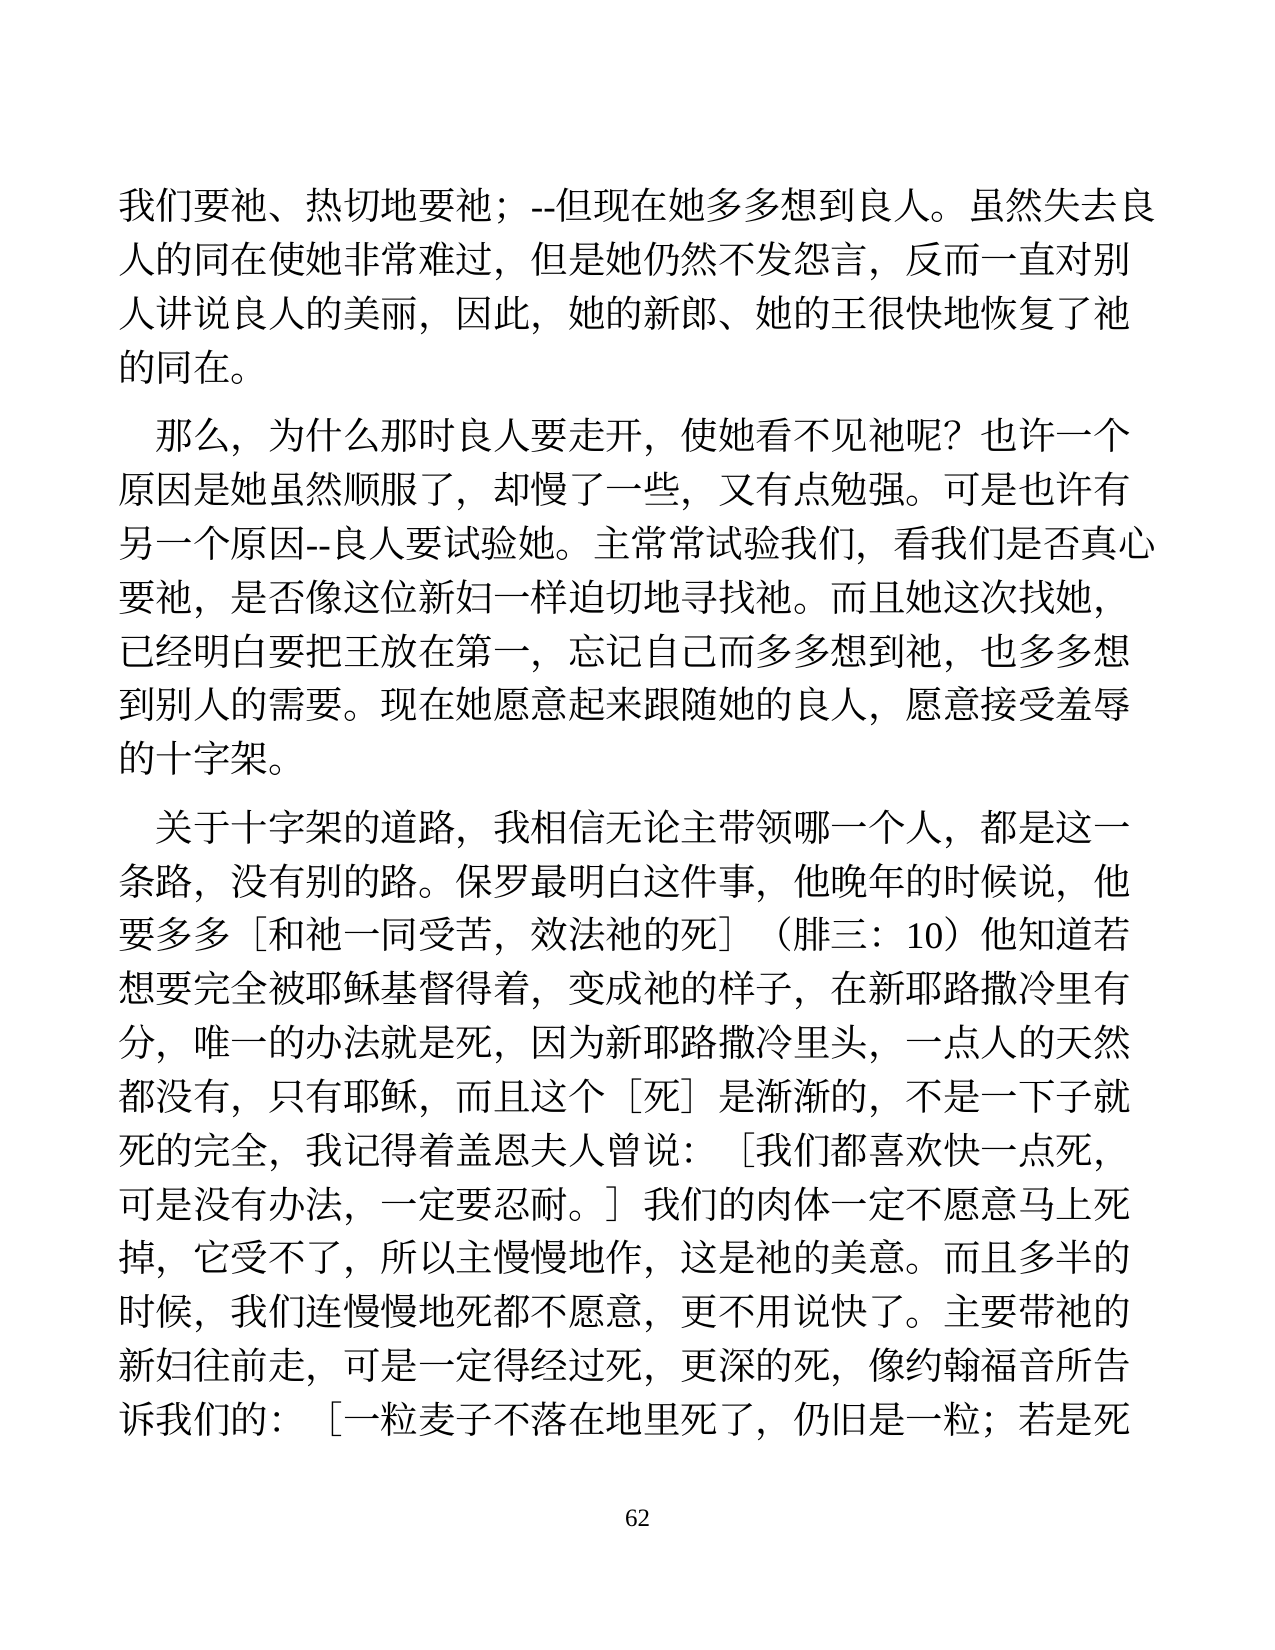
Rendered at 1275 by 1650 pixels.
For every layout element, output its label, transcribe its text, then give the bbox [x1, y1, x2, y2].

text ［我属我的良人，我的良人也属我，祂在百合花中牧放群羊。］（3节）她已经有一个很大的改变，在二章十六节她说：［良人属我，我也属祂，……］她先想到她自己的需要--［良人属我］；但现在她说：［我属我的良人，我的良人也属我，……］这是很大的改变。当她跟别人讲到良人的美丽时，好像忘记了自己。以前她只想到自己要得着--当然这没有错，而且主很喜欢我们要祂、热切地要祂；--但现在她多多想到良人。虽然失去良人的同在使她非常难过，但是她仍然不发怨言，反而一直对别人讲说良人的美丽，因此，她的新郎、她的王很快地恢复了祂的同在。 [118, 176, 1157, 392]
text 那么，为什么那时良人要走开，使她看不见祂呢？也许一个原因是她虽然顺服了，却慢了一些，又有点勉强。可是也许有另一个原因--良人要试验她。主常常试验我们，看我们是否真心要祂，是否像这位新妇一样迫切地寻找祂。而且她这次找她，已经明白要把王放在第一，忘记自己而多多想到祂，也多多想到别人的需要。现在她愿意起来跟随她的良人，愿意接受羞辱的十字架。 [118, 406, 1157, 783]
text 关于十字架的道路，我相信无论主带领哪一个人，都是这一条路，没有别的路。保罗最明白这件事，他晚年的时候说，他要多多［和祂一同受苦，效法祂的死］（腓三：10）他知道若想要完全被耶稣基督得着，变成祂的样子，在新耶路撒冷里有分，唯一的办法就是死，因为新耶路撒冷里头，一点人的天然都没有，只有耶稣，而且这个［死］是渐渐的，不是一下子就死的完全，我记得着盖恩夫人曾说：［我们都喜欢快一点死，可是没有办法，一定要忍耐。］我们的肉体一定不愿意马上死掉，它受不了，所以主慢慢地作，这是祂的美意。而且多半的时候，我们连慢慢地死都不愿意，更不用说快了。主要带祂的新妇往前走，可是一定得经过死，更深的死，像约翰福音所告诉我们的：［一粒麦子不落在地里死了，仍旧是一粒；若是死 [118, 798, 1157, 1444]
